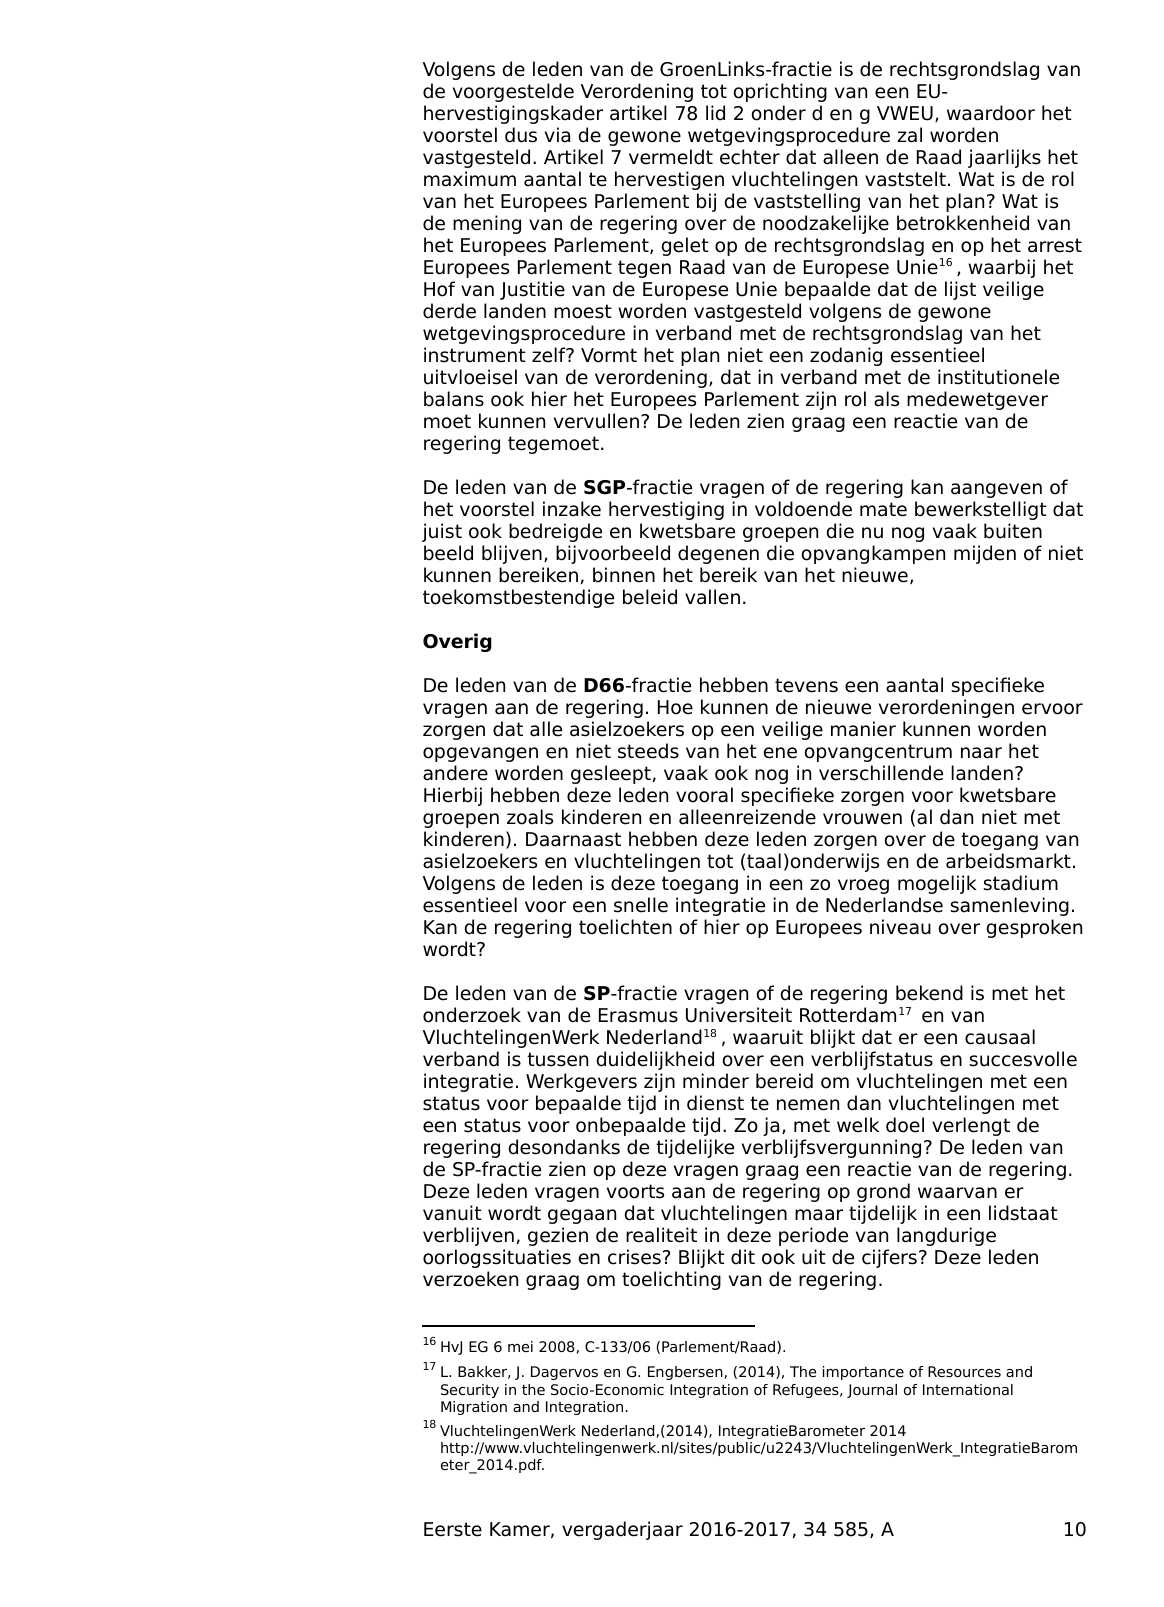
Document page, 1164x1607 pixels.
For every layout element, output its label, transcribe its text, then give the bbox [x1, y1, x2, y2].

text HvJ EG 6 mei 2008, C-133/06 (Parlement/Raad). [422, 1335, 1087, 1357]
text Volgens de leden van de GroenLinks-fractie is de rechtsgrondslag van de voorgestelde Verordening tot oprichting van een EU-hervestigingskader artikel 78 lid 2 onder d en g VWEU, waardoor het voorstel dus via de gewone wetgevingsprocedure zal worden vastgesteld. Artikel 7 vermeldt echter dat alleen de Raad jaarlijks het maximum aantal te hervestigen vluchtelingen vaststelt. Wat is de rol van het Europees Parlement bij de vaststelling van het plan? Wat is de mening van de regering over de noodzakelijke betrokkenheid van het Europees Parlement, gelet op de rechtsgrondslag en op het arrest Europees Parlement tegen Raad van de Europese Unie, waarbij het Hof van Justitie van de Europese Unie bepaalde dat de lijst veilige derde landen moest worden vastgesteld volgens de gewone wetgevingsprocedure in verband met de rechtsgrondslag van het instrument zelf? Vormt het plan niet een zodanig essentieel uitvloeisel van de verordening, dat in verband met de institutionele balans ook hier het Europees Parlement zijn rol als medewetgever moet kunnen vervullen? De leden zien graag een reactie van de regering tegemoet. [422, 59, 1087, 455]
text Deze leden vragen voorts aan de regering op grond waarvan er vanuit wordt gegaan dat vluchtelingen maar tijdelijk in een lidstaat verblijven, gezien de realiteit in deze periode van langdurige oorlogssituaties en crises? Blijkt dit ook uit de cijfers? Deze leden verzoeken graag om toelichting van de regering. [422, 1181, 1087, 1291]
text VluchtelingenWerk Nederland,(2014), IntegratieBarometer 2014 http://www.vluchtelingenwerk.nl/sites/public/u2243/VluchtelingenWerk_IntegratieBarometer_2014.pdf. [422, 1418, 1087, 1474]
subtitle Overig [422, 631, 1087, 653]
text De leden van de D66-fractie hebben tevens een aantal specifieke vragen aan de regering. Hoe kunnen de nieuwe verordeningen ervoor zorgen dat alle asielzoekers op een veilige manier kunnen worden opgevangen en niet steeds van het ene opvangcentrum naar het andere worden gesleept, vaak ook nog in verschillende landen? Hierbij hebben deze leden vooral specifieke zorgen voor kwetsbare groepen zoals kinderen en alleenreizende vrouwen (al dan niet met kinderen). Daarnaast hebben deze leden zorgen over de toegang van asielzoekers en vluchtelingen tot (taal)onderwijs en de arbeidsmarkt. Volgens de leden is deze toegang in een zo vroeg mogelijk stadium essentieel voor een snelle integratie in de Nederlandse samenleving. Kan de regering toelichten of hier op Europees niveau over gesproken wordt? [422, 675, 1087, 961]
text De leden van de SGP-fractie vragen of de regering kan aangeven of het voorstel inzake hervestiging in voldoende mate bewerkstelligt dat juist ook bedreigde en kwetsbare groepen die nu nog vaak buiten beeld blijven, bijvoorbeeld degenen die opvangkampen mijden of niet kunnen bereiken, binnen het bereik van het nieuwe, toekomstbestendige beleid vallen. [422, 477, 1087, 609]
text De leden van de SP-fractie vragen of de regering bekend is met het onderzoek van de Erasmus Universiteit Rotterdam en van VluchtelingenWerk Nederland, waaruit blijkt dat er een causaal verband is tussen duidelijkheid over een verblijfstatus en succesvolle integratie. Werkgevers zijn minder bereid om vluchtelingen met een status voor bepaalde tijd in dienst te nemen dan vluchtelingen met een status voor onbepaalde tijd. Zo ja, met welk doel verlengt de regering desondanks de tijdelijke verblijfsvergunning? De leden van de SP-fractie zien op deze vragen graag een reactie van de regering. [422, 983, 1087, 1181]
text L. Bakker, J. Dagervos en G. Engbersen, (2014), The importance of Resources and Security in the Socio-Economic Integration of Refugees, Journal of International Migration and Integration. [422, 1360, 1087, 1416]
